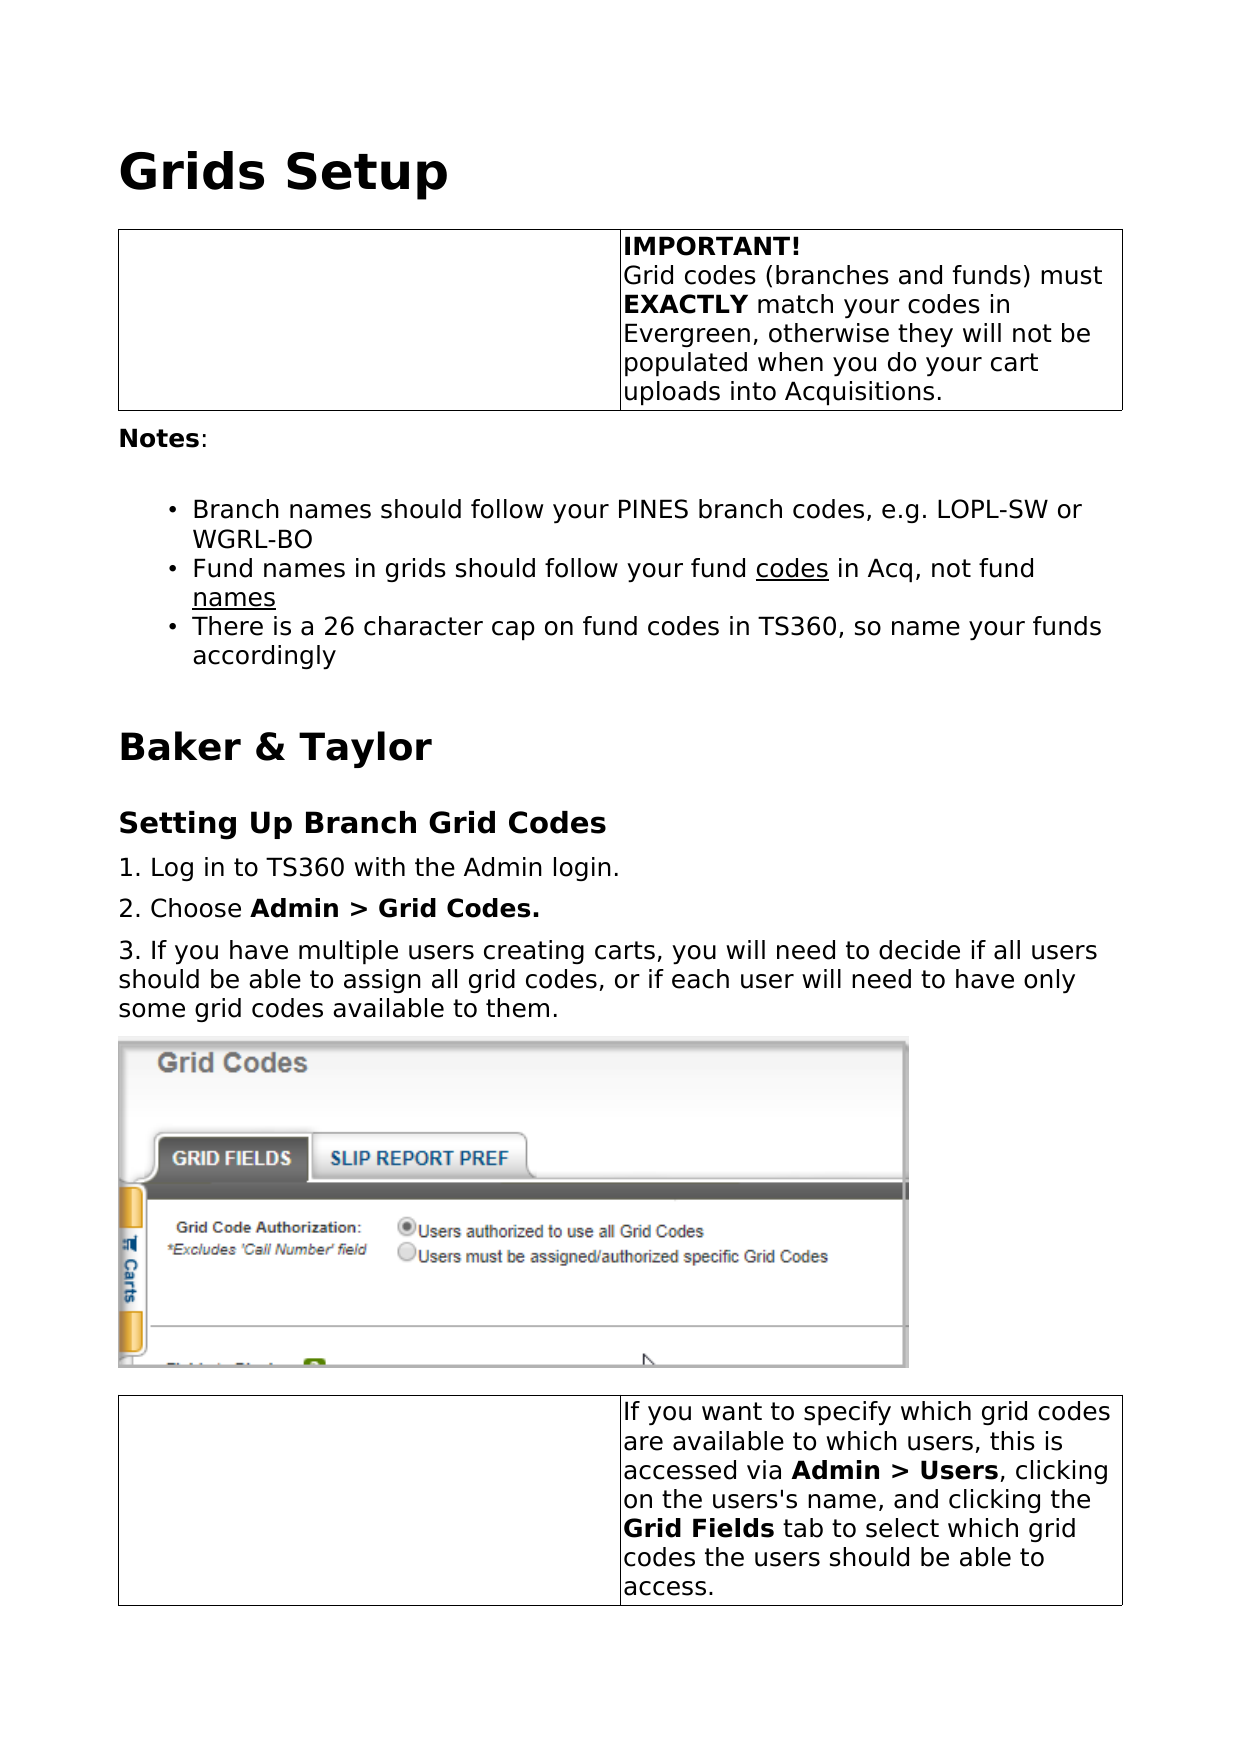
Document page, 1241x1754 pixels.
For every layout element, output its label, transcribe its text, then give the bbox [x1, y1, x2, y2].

table_header If you want to specify which grid codes are available to which users, this is accessed via Admin > Users, clicking on the users's name, and clicking the Grid Fields tab to select which grid codes the users should be able to access. [621, 1396, 1122, 1605]
list Branch names should follow your PINES branch codes, e.g. LOPL-SW or WGRL-BO [177, 496, 1122, 554]
subtitle Setting Up Branch Grid Codes [118, 806, 1122, 840]
table_header IMPORTANT! Grid codes (branches and funds) must EXACTLY match your codes in Evergreen, otherwise they will not be populated when you do your cart uploads into Acquisitions. [621, 230, 1122, 409]
text 3. If you have multiple users creating carts, you will need to decide if all users should be able to assign all grid codes, or if each user will need to have only some grid codes available to them. [118, 936, 1122, 1023]
text 1. Log in to TS360 with the Admin login. [118, 853, 1122, 882]
text Notes: [118, 424, 1122, 454]
list There is a 26 character cap on fund codes in TS360, so name your funds accordingly [177, 612, 1122, 671]
picture [118, 1036, 909, 1368]
table_header [119, 1396, 620, 1605]
text 2. Choose Admin > Grid Codes. [118, 894, 1122, 923]
subtitle Grids Setup [118, 143, 1122, 201]
subtitle Baker & Taylor [118, 725, 1122, 769]
table_header [119, 230, 620, 409]
list Fund names in grids should follow your fund codes in Acq, not fund names [177, 554, 1122, 612]
